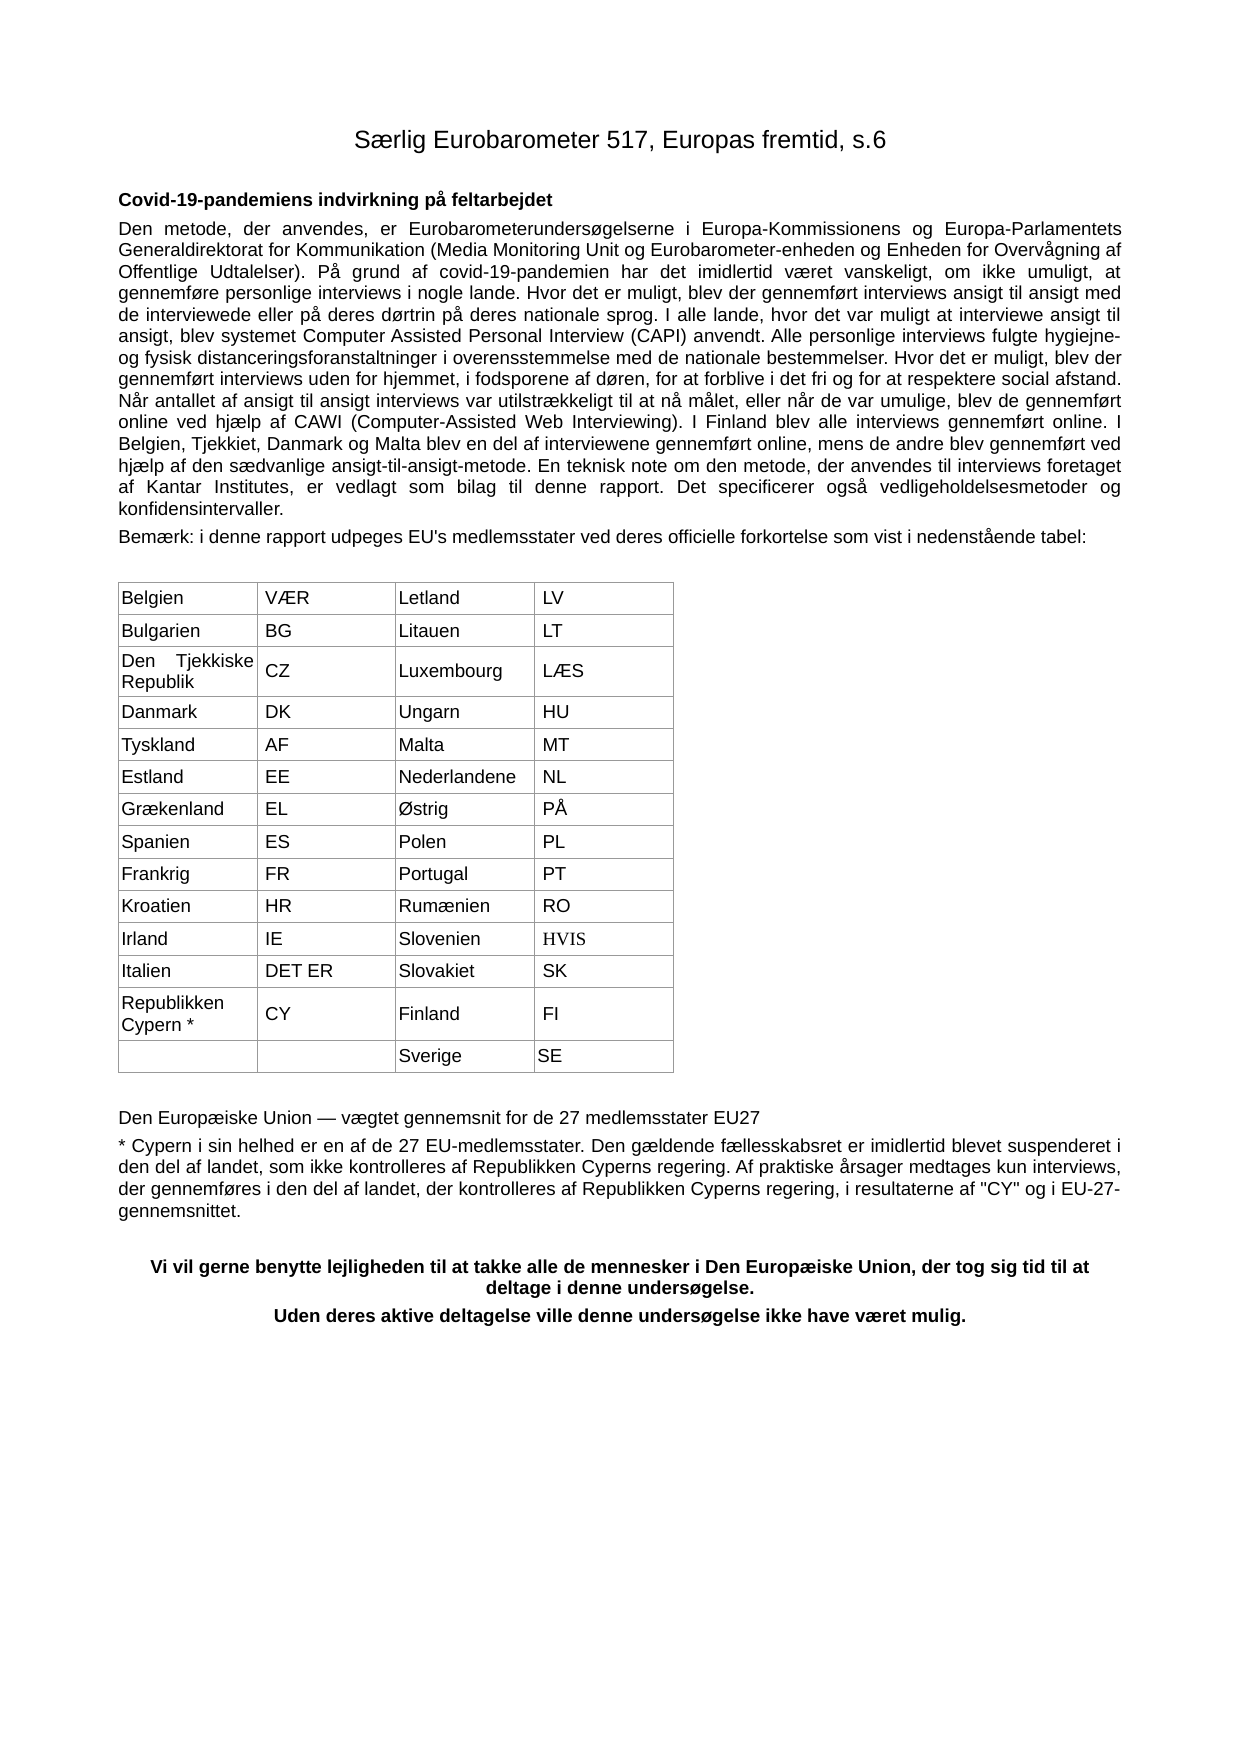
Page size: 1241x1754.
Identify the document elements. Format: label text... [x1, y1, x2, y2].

table_cell Grækenland [119, 794, 257, 825]
table_cell Irland [119, 923, 257, 955]
table_cell Danmark [119, 697, 257, 728]
table_cell DK [258, 697, 395, 728]
table_cell IE [258, 923, 395, 955]
table_header VÆR [258, 583, 395, 614]
table_cell BG [258, 615, 395, 646]
table_cell Malta [396, 729, 534, 760]
table_cell PÅ [535, 794, 673, 825]
table_cell Østrig [396, 794, 534, 825]
table_cell PL [535, 826, 673, 857]
text Bemærk: i denne rapport udpeges EU's medlemsstater ved deres officielle forkortelse som vist i nedenstående tabel: [118, 526, 1122, 547]
table_cell Estland [119, 761, 257, 793]
table_header Letland [396, 583, 534, 614]
table_cell Italien [119, 956, 257, 987]
table_cell Kroatien [119, 891, 257, 922]
table_cell LT [535, 615, 673, 646]
text Covid-19-pandemiens indvirkning på feltarbejdet [118, 189, 1122, 211]
table_cell PT [535, 859, 673, 890]
table_cell Finland [396, 988, 534, 1040]
table_cell Den Tjekkiske Republik [119, 647, 257, 696]
table_cell HR [258, 891, 395, 922]
table_cell Polen [396, 826, 534, 857]
table_cell Republikken Cypern * [119, 988, 257, 1040]
text Den Europæiske Union — vægtet gennemsnit for de 27 medlemsstater EU27 [118, 1107, 1122, 1128]
table_cell EL [258, 794, 395, 825]
table_cell ES [258, 826, 395, 857]
table_cell EE [258, 761, 395, 793]
table_cell RO [535, 891, 673, 922]
table_cell Slovenien [396, 923, 534, 955]
table_cell CY [258, 988, 395, 1040]
table_cell Tyskland [119, 729, 257, 760]
table_cell Luxembourg [396, 647, 534, 696]
text Den metode, der anvendes, er Eurobarometerundersøgelserne i Europa-Kommissionens og Europa-Parlamentets Generaldirektorat for Kommunikation (Media Monitoring Unit og Eurobarometer-enheden og Enheden for Overvågning af Offentlige Udtalelser). På grund af covid-19-pandemien har det imidlertid været vanskeligt, om ikke umuligt, at gennemføre personlige interviews i nogle lande. Hvor det er muligt, blev der gennemført interviews ansigt til ansigt med de interviewede eller på deres dørtrin på deres nationale sprog. I alle lande, hvor det var muligt at interviewe ansigt til ansigt, blev systemet Computer Assisted Personal Interview (CAPI) anvendt. Alle personlige interviews fulgte hygiejne- og fysisk distanceringsforanstaltninger i overensstemmelse med de nationale bestemmelser. Hvor det er muligt, blev der gennemført interviews uden for hjemmet, i fodsporene af døren, for at forblive i det fri og for at respektere social afstand. Når antallet af ansigt til ansigt interviews var utilstrækkeligt til at nå målet, eller når de var umulige, blev de gennemført online ved hjælp af CAWI (Computer-Assisted Web Interviewing). I Finland blev alle interviews gennemført online. I Belgien, Tjekkiet, Danmark og Malta blev en del af interviewene gennemført online, mens de andre blev gennemført ved hjælp af den sædvanlige ansigt-til-ansigt-metode. En teknisk note om den metode, der anvendes til interviews foretaget af Kantar Institutes, er vedlagt som bilag til denne rapport. Det specificerer også vedligeholdelsesmetoder og konfidensintervaller. [118, 217, 1122, 519]
text * Cypern i sin helhed er en af de 27 EU-medlemsstater. Den gældende fællesskabsret er imidlertid blevet suspenderet i den del af landet, som ikke kontrolleres af Republikken Cyperns regering. Af praktiske årsager medtages kun interviews, der gennemføres i den del af landet, der kontrolleres af Republikken Cyperns regering, i resultaterne af "CY" og i EU-27-gennemsnittet. [118, 1135, 1122, 1221]
table_cell SE [535, 1041, 673, 1072]
table_cell [258, 1041, 395, 1072]
table_cell MT [535, 729, 673, 760]
table_cell FR [258, 859, 395, 890]
table_cell NL [535, 761, 673, 793]
table_cell Portugal [396, 859, 534, 890]
table_cell Rumænien [396, 891, 534, 922]
text Uden deres aktive deltagelse ville denne undersøgelse ikke have været mulig. [118, 1305, 1122, 1327]
table_cell LÆS [535, 647, 673, 696]
table_cell HU [535, 697, 673, 728]
table_cell Litauen [396, 615, 534, 646]
table_cell HVIS [535, 923, 673, 955]
table_cell Nederlandene [396, 761, 534, 793]
table_cell DET ER [258, 956, 395, 987]
table_header LV [535, 583, 673, 614]
table_cell CZ [258, 647, 395, 696]
table_cell Frankrig [119, 859, 257, 890]
table_cell Ungarn [396, 697, 534, 728]
table_cell Spanien [119, 826, 257, 857]
table_cell [119, 1041, 257, 1072]
table_cell Bulgarien [119, 615, 257, 646]
table_cell Slovakiet [396, 956, 534, 987]
table_cell Sverige [396, 1041, 534, 1072]
table_cell SK [535, 956, 673, 987]
table_cell FI [535, 988, 673, 1040]
table_header Belgien [119, 583, 257, 614]
table_cell AF [258, 729, 395, 760]
text Vi vil gerne benytte lejligheden til at takke alle de mennesker i Den Europæiske Union, der tog sig tid til at deltage i denne undersøgelse. [118, 1256, 1122, 1299]
